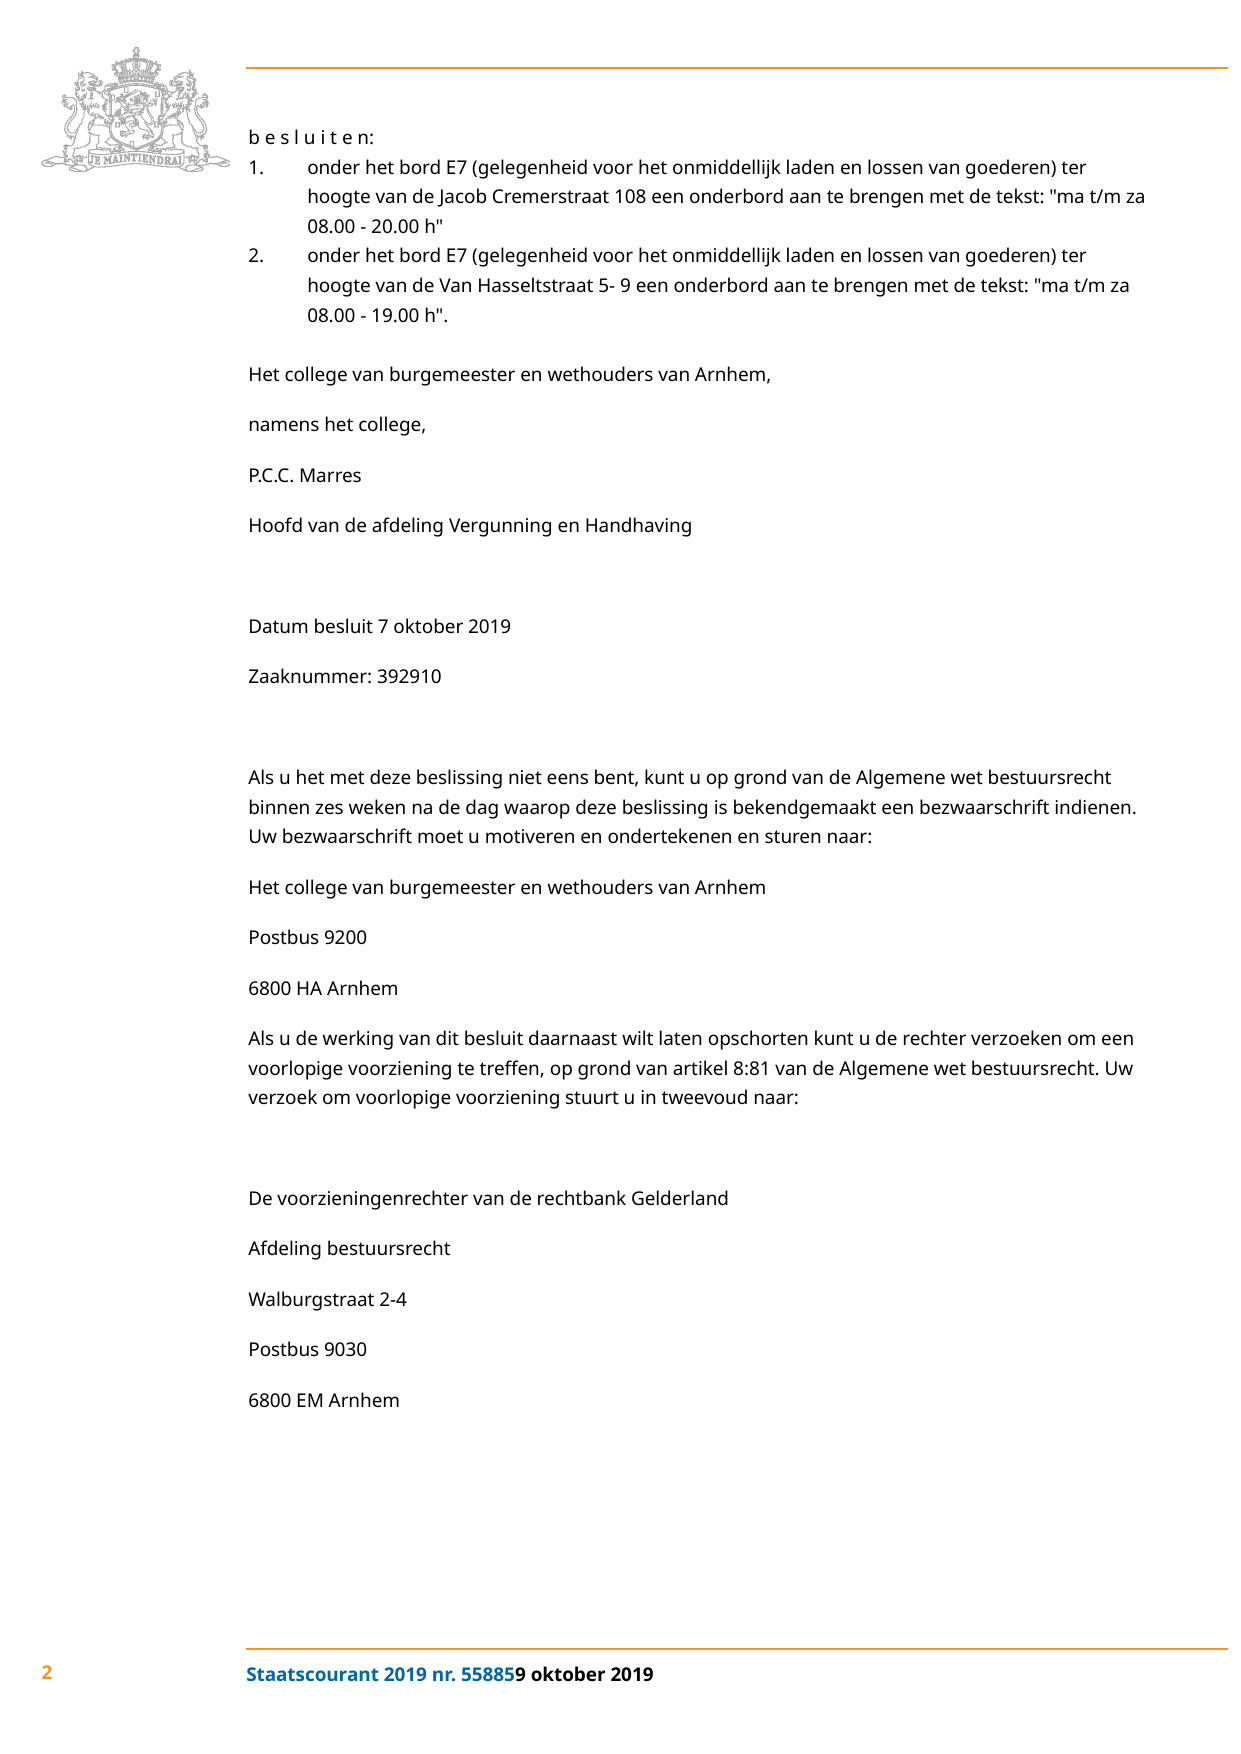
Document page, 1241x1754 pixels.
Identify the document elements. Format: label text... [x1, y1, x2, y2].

picture [41, 47, 231, 172]
text Postbus 9030 [248, 1336, 1152, 1362]
text 6800 EM Arnhem [248, 1387, 1152, 1413]
text Hoofd van de afdeling Vergunning en Handhaving [248, 512, 1152, 538]
text Zaaknummer: 392910 [248, 663, 1152, 689]
text Het college van burgemeester en wethouders van Arnhem, [248, 361, 1152, 387]
text Als u de werking van dit besluit daarnaast wilt laten opschorten kunt u de rechter verzoeken om een voorlopige voorziening te treffen, op grond van artikel 8:81 van de Algemene wet bestuursrecht. Uw verzoek om voorlopige voorziening stuurt u in tweevoud naar: [248, 1025, 1152, 1110]
text b e s l u i t e n: [248, 124, 1152, 150]
text Als u het met deze beslissing niet eens bent, kunt u op grond van de Algemene wet bestuursrecht binnen zes weken na de dag waarop deze beslissing is bekendgemaakt een bezwaarschrift indienen. Uw bezwaarschrift moet u motiveren en ondertekenen en sturen naar: [248, 764, 1152, 849]
text Het college van burgemeester en wethouders van Arnhem [248, 874, 1152, 900]
text P.C.C. Marres [248, 462, 1152, 488]
text namens het college, [248, 411, 1152, 437]
text Afdeling bestuursrecht [248, 1236, 1152, 1261]
text Datum besluit 7 oktober 2019 [248, 613, 1152, 639]
text De voorzieningenrechter van de rechtbank Gelderland [248, 1185, 1152, 1211]
list onder het bord E7 (gelegenheid voor het onmiddellijk laden en lossen van goederen) ter hoogte van de Van Hasseltstraat 5- 9 een onderbord aan te brengen met de tekst: "ma t/m za 08.00 - 19.00 h". [248, 243, 1152, 328]
list onder het bord E7 (gelegenheid voor het onmiddellijk laden en lossen van goederen) ter hoogte van de Jacob Cremerstraat 108 een onderbord aan te brengen met de tekst: "ma t/m za 08.00 - 20.00 h" [248, 154, 1152, 239]
text 6800 HA Arnhem [248, 975, 1152, 1001]
text Postbus 9200 [248, 924, 1152, 950]
text Walburgstraat 2-4 [248, 1286, 1152, 1312]
